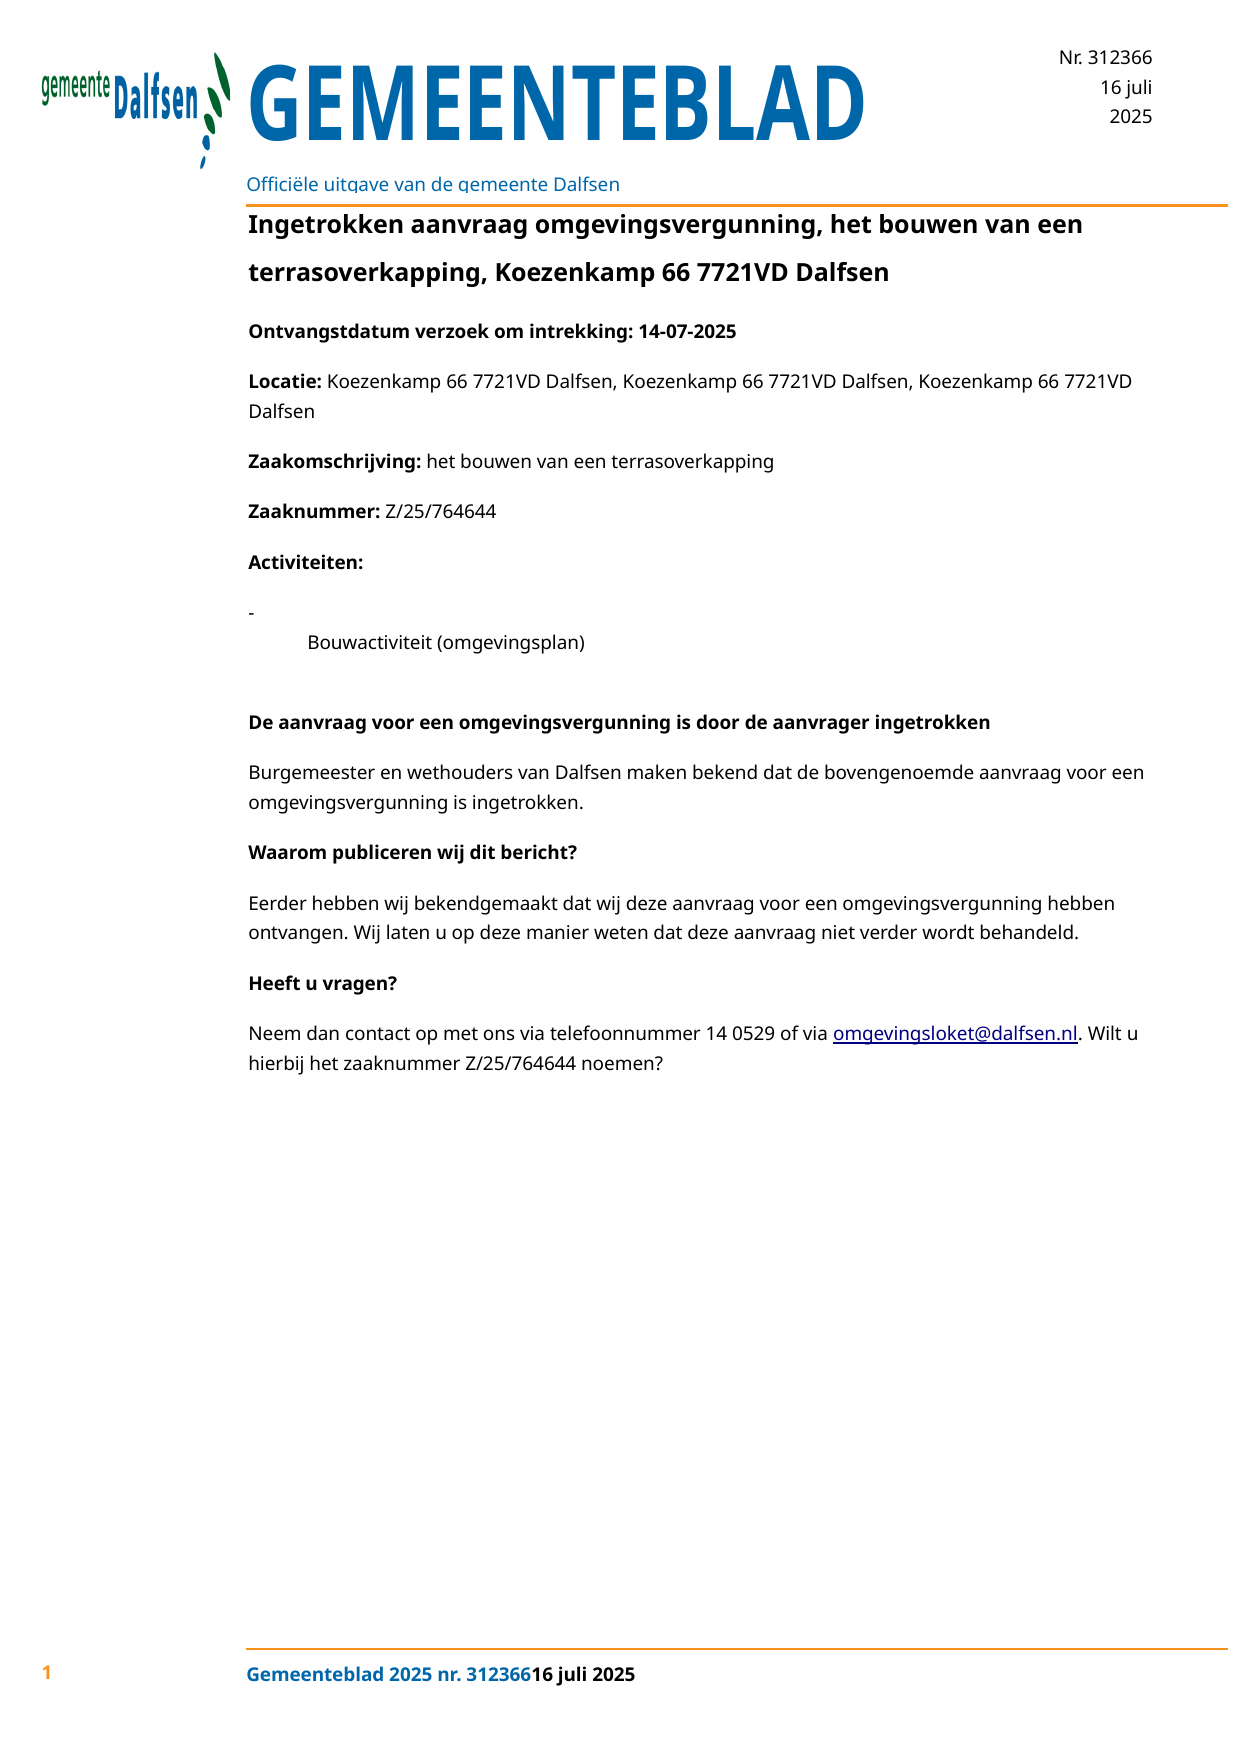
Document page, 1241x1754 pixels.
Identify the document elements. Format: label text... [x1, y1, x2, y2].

text Eerder hebben wij bekendgemaakt dat wij deze aanvraag voor een omgevingsvergunning hebben ontvangen. Wij laten u op deze manier weten dat deze aanvraag niet verder wordt behandeld. [248, 890, 1152, 945]
text Ontvangstdatum verzoek om intrekking: 14-07-2025 [248, 318, 1152, 344]
text Zaakomschrijving: het bouwen van een terrasoverkapping [248, 448, 1152, 474]
text De aanvraag voor een omgevingsvergunning is door de aanvrager ingetrokken [248, 709, 1152, 735]
list Bouwactiviteit (omgevingsplan) [248, 629, 1152, 655]
text Ingetrokken aanvraag omgevingsvergunning, het bouwen van een terrasoverkapping, Koezenkamp 66 7721VD Dalfsen [248, 207, 1152, 288]
picture [41, 47, 231, 172]
text Heeft u vragen? [248, 970, 1152, 996]
text Neem dan contact op met ons via telefoonnummer 14 0529 of via omgevingsloket@dalfsen.nl. Wilt u hierbij het zaaknummer Z/25/764644 noemen? [248, 1020, 1152, 1076]
text Burgemeester en wethouders van Dalfsen maken bekend dat de bovengenoemde aanvraag voor een omgevingsvergunning is ingetrokken. [248, 759, 1152, 815]
text Waarom publiceren wij dit bericht? [248, 839, 1152, 865]
text Locatie: Koezenkamp 66 7721VD Dalfsen, Koezenkamp 66 7721VD Dalfsen, Koezenkamp 66 7721VD Dalfsen [248, 368, 1152, 424]
text Activiteiten: [248, 549, 1152, 575]
text Zaaknummer: Z/25/764644 [248, 499, 1152, 524]
